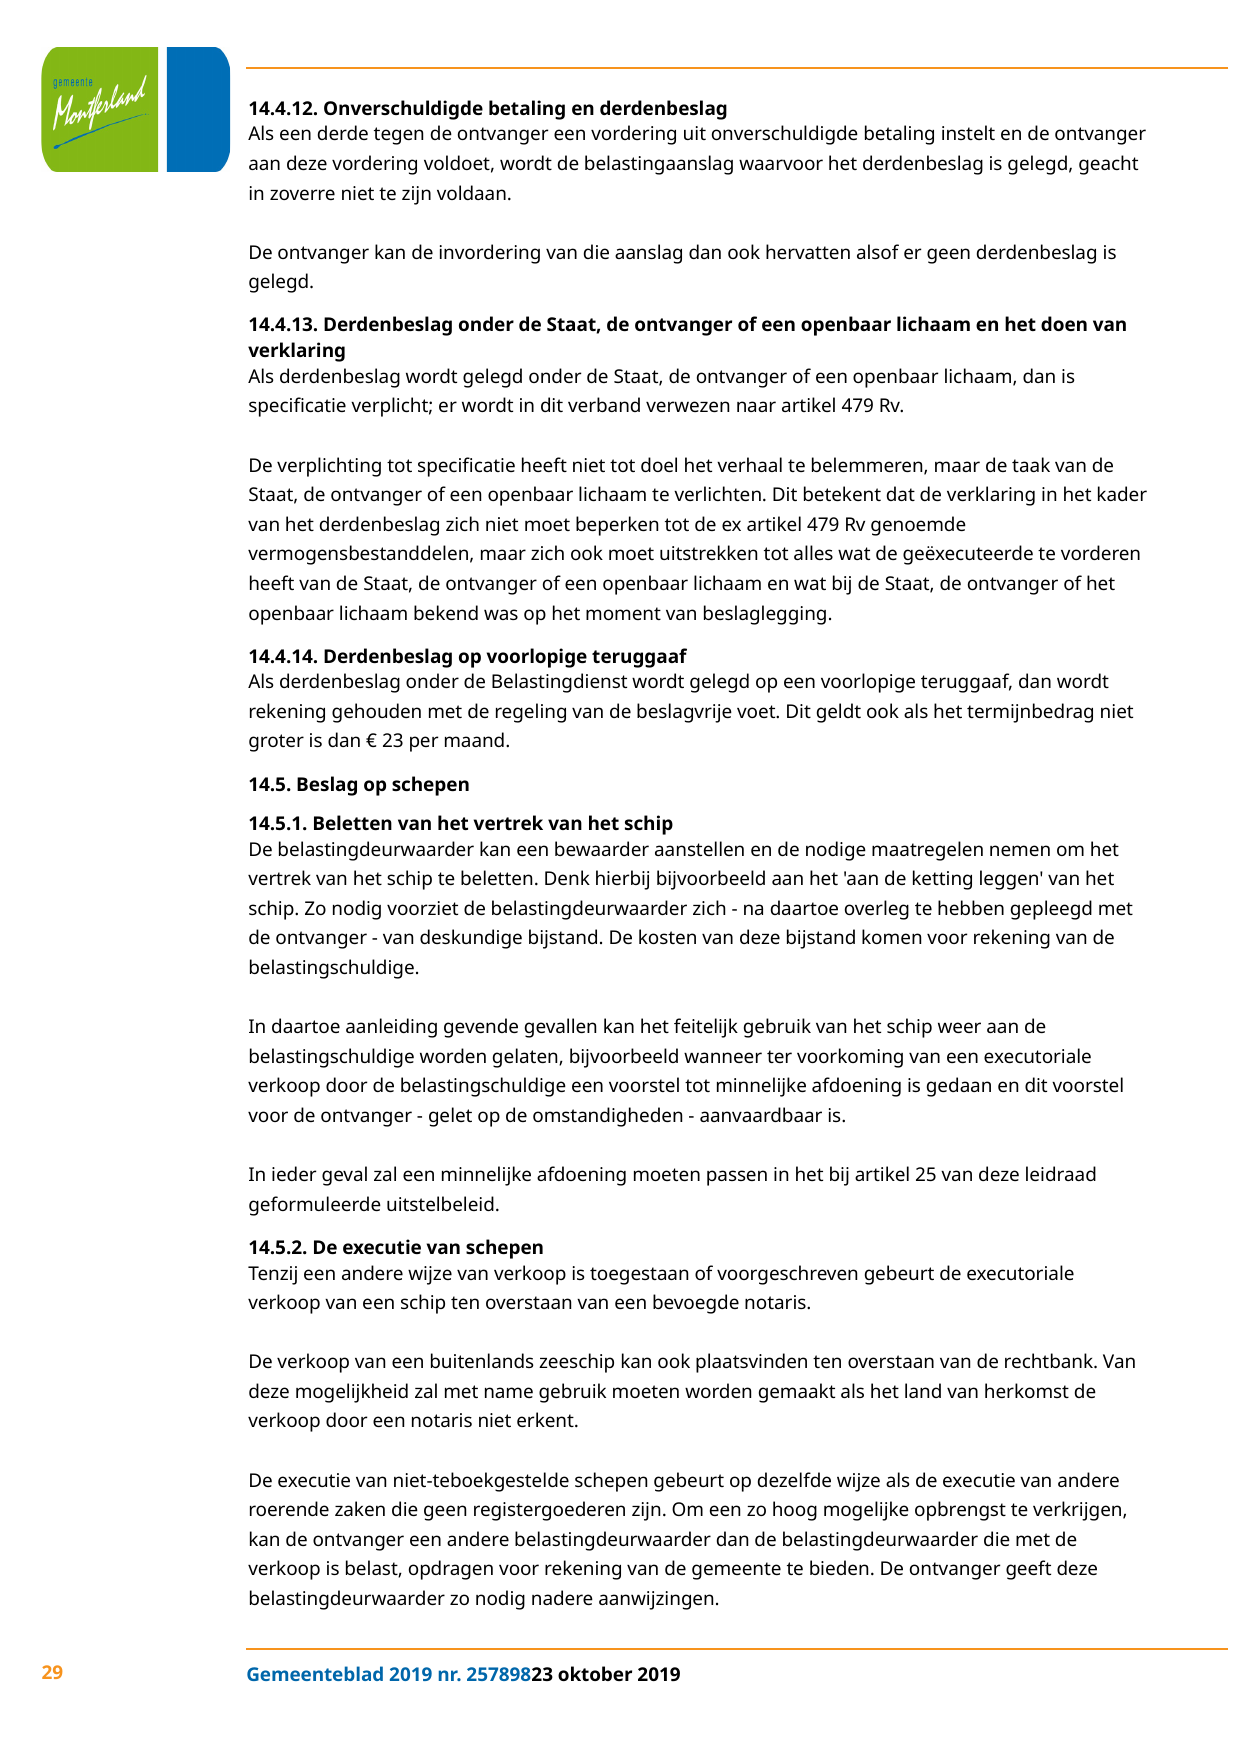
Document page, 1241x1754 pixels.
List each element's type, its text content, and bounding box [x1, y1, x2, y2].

text 14.5.1. Beletten van het vertrek van het schip [248, 810, 1152, 836]
text 14.4.13. Derdenbeslag onder de Staat, de ontvanger of een openbaar lichaam en het doen van verklaring [248, 312, 1152, 363]
text De verkoop van een buitenlands zeeschip kan ook plaatsvinden ten overstaan van de rechtbank. Van deze mogelijkheid zal met name gebruik moeten worden gemaakt als het land van herkomst de verkoop door een notaris niet erkent. [248, 1348, 1152, 1433]
text In ieder geval zal een minnelijke afdoening moeten passen in het bij artikel 25 van deze leidraad geformuleerde uitstelbeleid. [248, 1161, 1152, 1217]
text De ontvanger kan de invordering van die aanslag dan ook hervatten alsof er geen derdenbeslag is gelegd. [248, 239, 1152, 294]
picture [41, 47, 231, 172]
text De executie van niet-teboekgestelde schepen gebeurt op dezelfde wijze als de executie van andere roerende zaken die geen registergoederen zijn. Om een zo hoog mogelijke opbrengst te verkrijgen, kan de ontvanger een andere belastingdeurwaarder dan de belastingdeurwaarder die met de verkoop is belast, opdragen voor rekening van de gemeente te bieden. De ontvanger geeft deze belastingdeurwaarder zo nodig nadere aanwijzingen. [248, 1467, 1152, 1611]
text Als derdenbeslag wordt gelegd onder de Staat, de ontvanger of een openbaar lichaam, dan is specificatie verplicht; er wordt in dit verband verwezen naar artikel 479 Rv. [248, 363, 1152, 418]
text 14.4.14. Derdenbeslag op voorlopige teruggaaf [248, 643, 1152, 668]
text De verplichting tot specificatie heeft niet tot doel het verhaal te belemmeren, maar de taak van de Staat, de ontvanger of een openbaar lichaam te verlichten. Dit betekent dat de verklaring in het kader van het derdenbeslag zich niet moet beperken tot de ex artikel 479 Rv genoemde vermogensbestanddelen, maar zich ook moet uitstrekken tot alles wat de geëxecuteerde te vorderen heeft van de Staat, de ontvanger of een openbaar lichaam en wat bij de Staat, de ontvanger of het openbaar lichaam bekend was op het moment van beslaglegging. [248, 452, 1152, 625]
text Tenzij een andere wijze van verkoop is toegestaan of voorgeschreven gebeurt de executoriale verkoop van een schip ten overstaan van een bevoegde notaris. [248, 1260, 1152, 1315]
text 14.5. Beslag op schepen [248, 771, 1152, 797]
text Als derdenbeslag onder de Belastingdienst wordt gelegd op een voorlopige teruggaaf, dan wordt rekening gehouden met de regeling van de beslagvrije voet. Dit geldt ook als het termijnbedrag niet groter is dan € 23 per maand. [248, 668, 1152, 753]
text 14.5.2. De executie van schepen [248, 1234, 1152, 1260]
text De belastingdeurwaarder kan een bewaarder aanstellen en de nodige maatregelen nemen om het vertrek van het schip te beletten. Denk hierbij bijvoorbeeld aan het 'aan de ketting leggen' van het schip. Zo nodig voorziet de belastingdeurwaarder zich - na daartoe overleg te hebben gepleegd met de ontvanger - van deskundige bijstand. De kosten van deze bijstand komen voor rekening van de belastingschuldige. [248, 836, 1152, 980]
text In daartoe aanleiding gevende gevallen kan het feitelijk gebruik van het schip weer aan de belastingschuldige worden gelaten, bijvoorbeeld wanneer ter voorkoming van een executoriale verkoop door de belastingschuldige een voorstel tot minnelijke afdoening is gedaan en dit voorstel voor de ontvanger - gelet op de omstandigheden - aanvaardbaar is. [248, 1013, 1152, 1128]
text 14.4.12. Onverschuldigde betaling en derdenbeslag [248, 95, 1152, 121]
text Als een derde tegen de ontvanger een vordering uit onverschuldigde betaling instelt en de ontvanger aan deze vordering voldoet, wordt de belastingaanslag waarvoor het derdenbeslag is gelegd, geacht in zoverre niet te zijn voldaan. [248, 121, 1152, 205]
